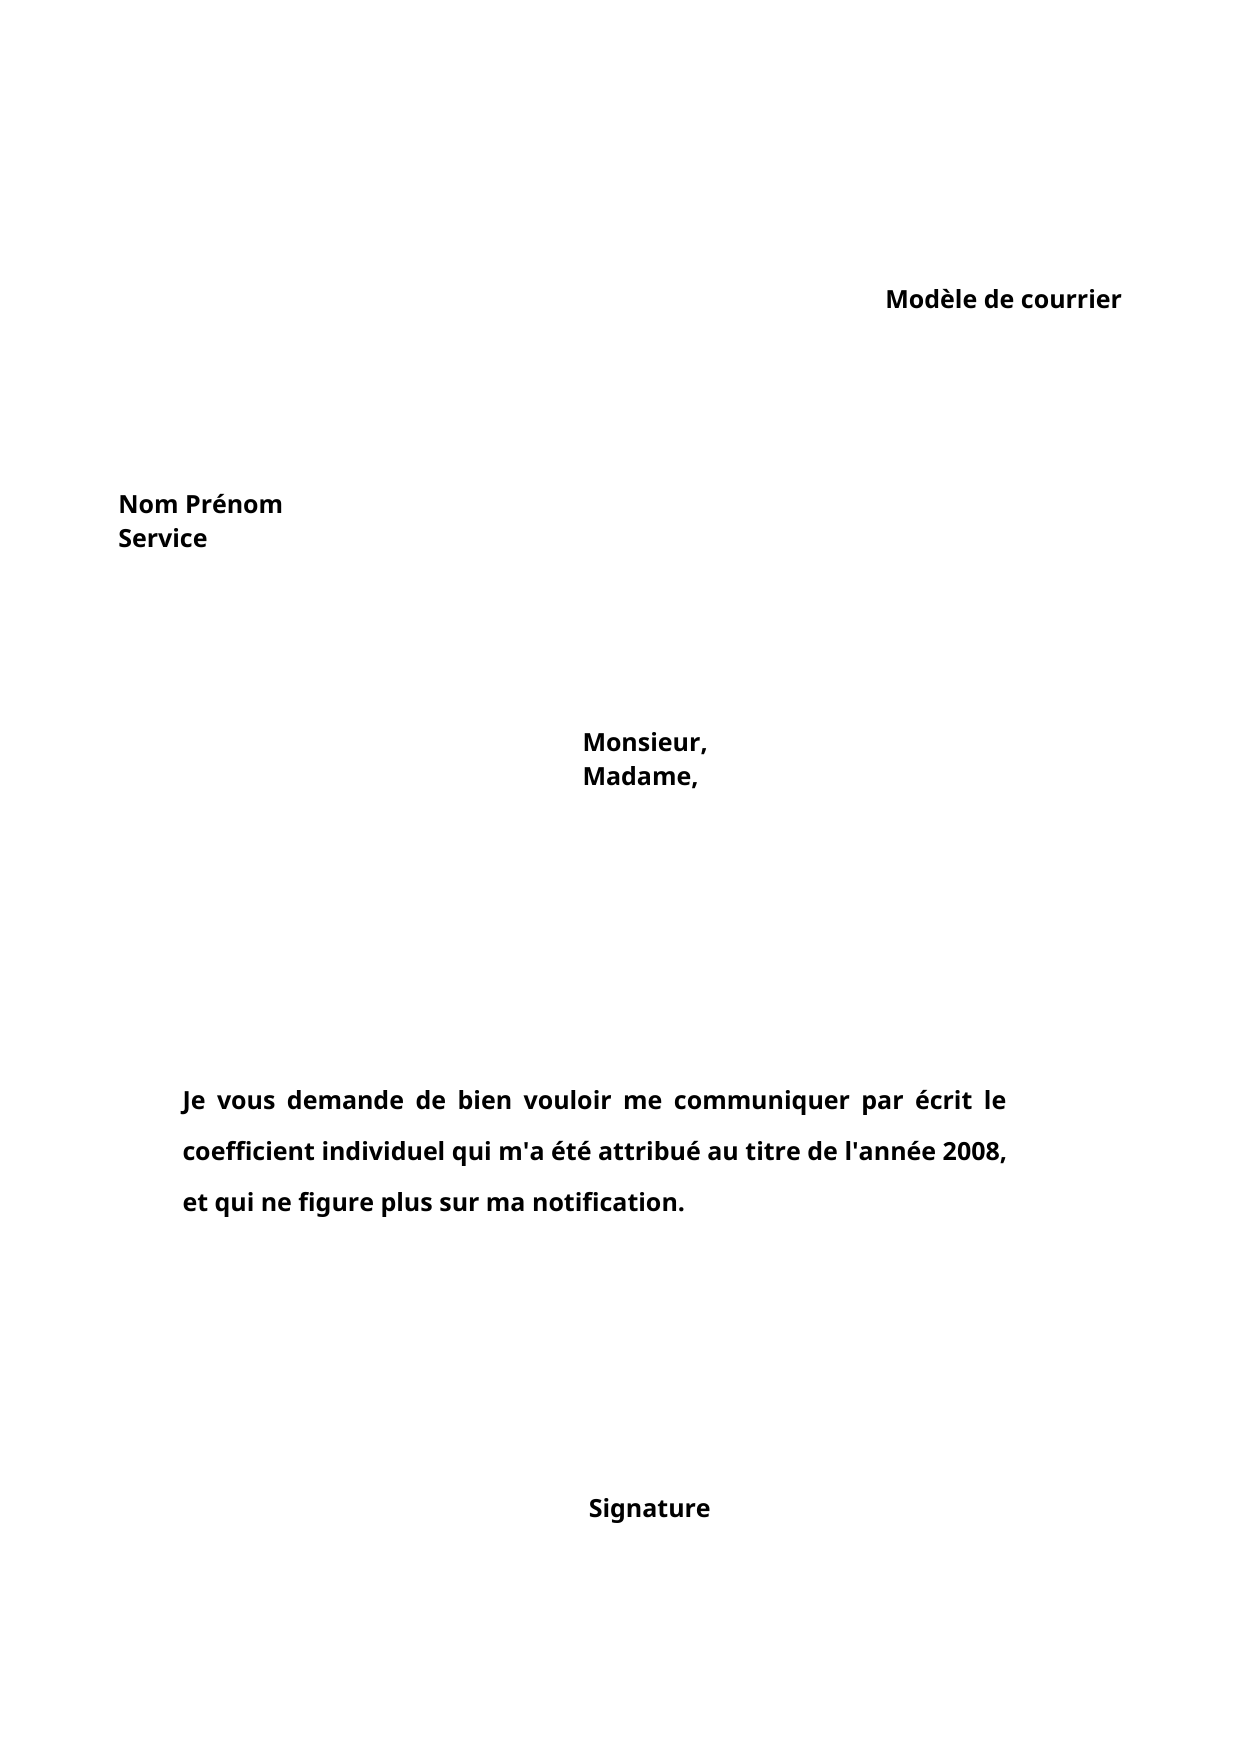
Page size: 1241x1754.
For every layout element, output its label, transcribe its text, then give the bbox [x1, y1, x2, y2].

text Nom Prénom [118, 486, 1122, 521]
text Madame, [118, 759, 1122, 793]
text Modèle de courrier [118, 282, 1122, 316]
text Service [118, 521, 1122, 554]
text Monsieur, [118, 725, 1122, 759]
text Signature [182, 1491, 1008, 1525]
text Je vous demande de bien vouloir me communiquer par écrit le coefficient individuel qui m'a été attribué au titre de l'année 2008, et qui ne figure plus sur ma notification. [182, 1082, 1008, 1219]
